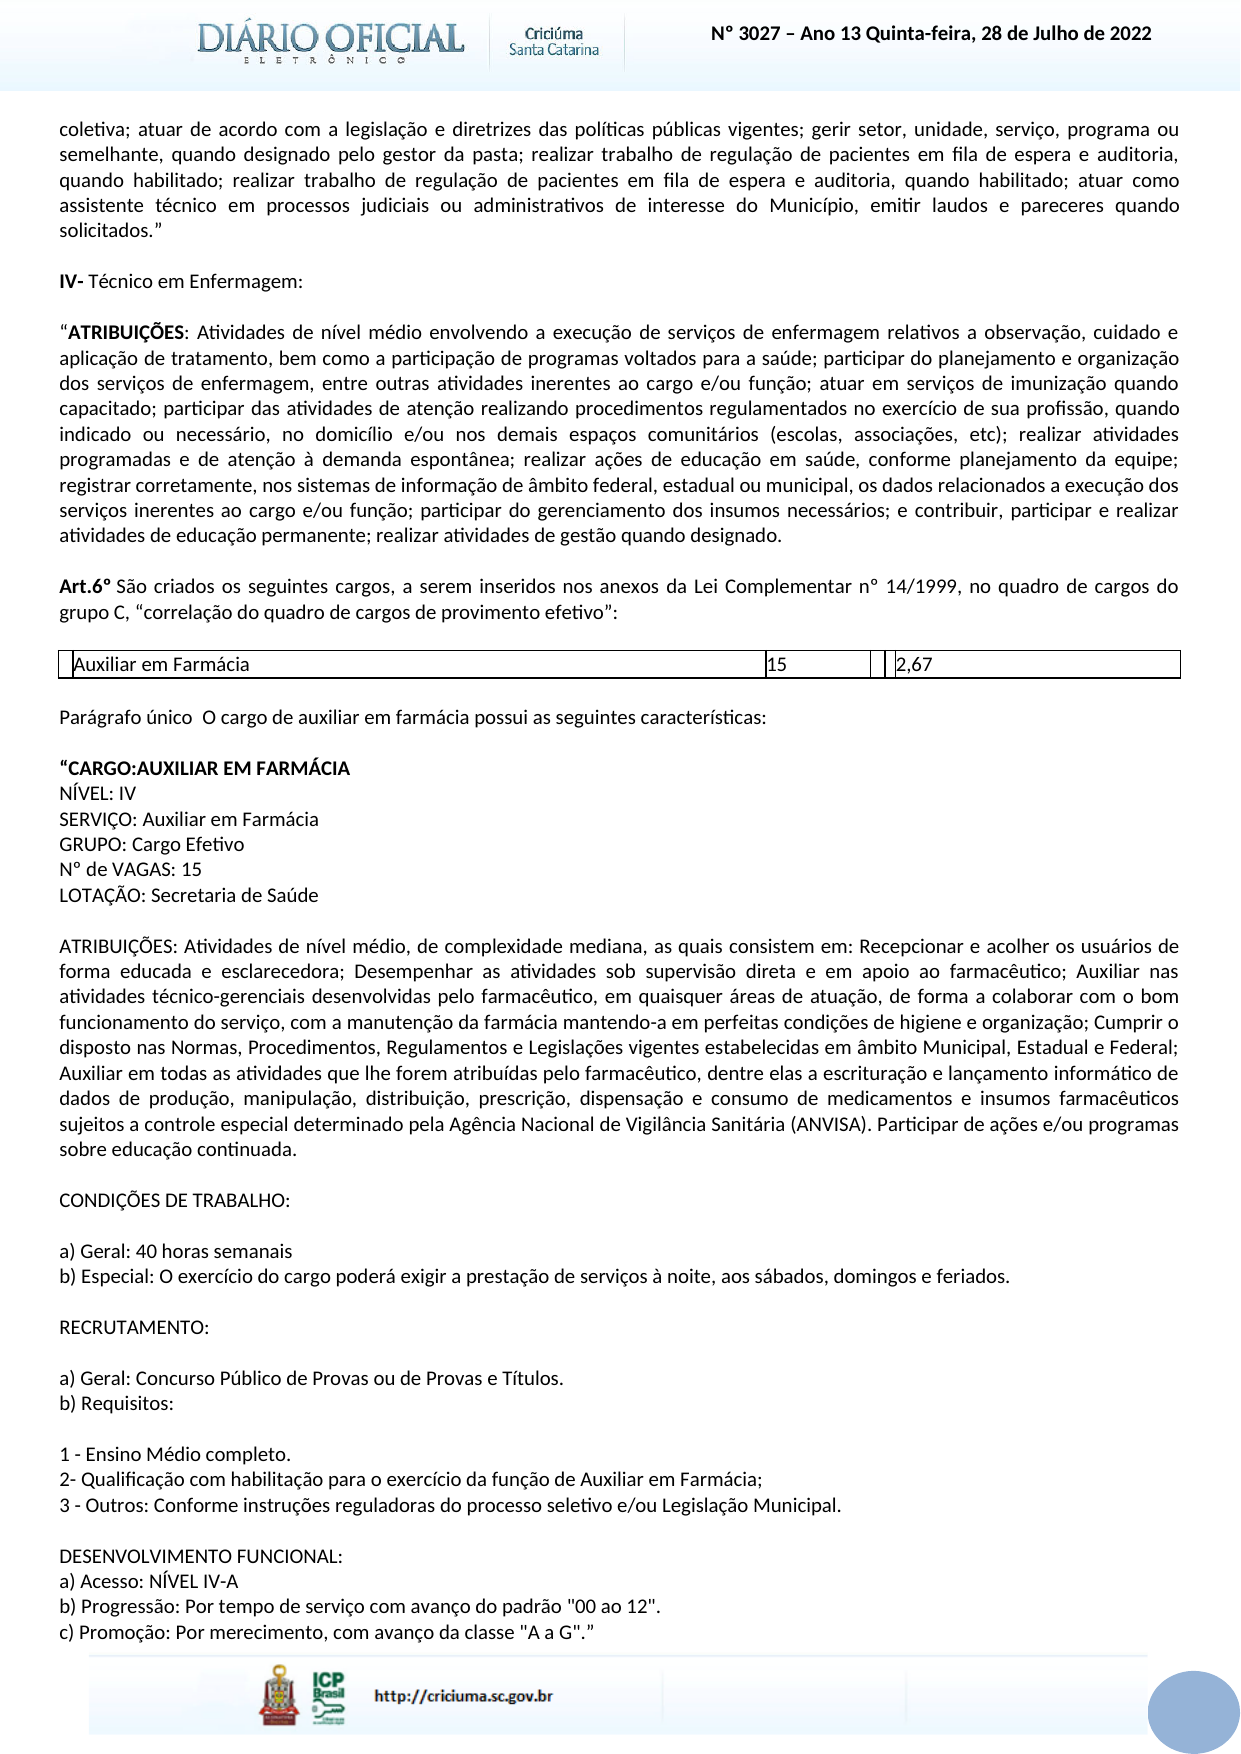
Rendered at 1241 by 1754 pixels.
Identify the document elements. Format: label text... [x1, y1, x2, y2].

text SERVIÇO: Auxiliar em Farmácia [59, 806, 1181, 831]
table_header 15 [767, 651, 870, 677]
text a) Geral: 40 horas semanais [59, 1238, 1181, 1263]
text Nº de VAGAS: 15 [59, 857, 1181, 882]
table_header [59, 651, 72, 677]
text coletiva; atuar de acordo com a legislação e diretrizes das políticas públicas vigentes; gerir setor, unidade, serviço, programa ou semelhante, quando designado pelo gestor da pasta; realizar trabalho de regulação de pacientes em fila de espera e auditoria, quando habilitado; realizar trabalho de regulação de pacientes em fila de espera e auditoria, quando habilitado; atuar como assistente técnico em processos judiciais ou administrativos de interesse do Município, emitir laudos e pareceres quando solicitados.” [59, 116, 1181, 243]
text 3 - Outros: Conforme instruções reguladoras do processo seletivo e/ou Legislação Municipal. [59, 1492, 1181, 1517]
text c) Promoção: Por merecimento, com avanço da classe "A a G".” [59, 1619, 1181, 1644]
text CONDIÇÕES DE TRABALHO: [59, 1187, 1181, 1212]
text ATRIBUIÇÕES: Atividades de nível médio, de complexidade mediana, as quais consistem em: Recepcionar e acolher os usuários de forma educada e esclarecedora; Desempenhar as atividades sob supervisão direta e em apoio ao farmacêutico; Auxiliar nas atividades técnico-gerenciais desenvolvidas pelo farmacêutico, em quaisquer áreas de atuação, de forma a colaborar com o bom funcionamento do serviço, com a manutenção da farmácia mantendo-a em perfeitas condições de higiene e organização; Cumprir o disposto nas Normas, Procedimentos, Regulamentos e Legislações vigentes estabelecidas em âmbito Municipal, Estadual e Federal; Auxiliar em todas as atividades que lhe forem atribuídas pelo farmacêutico, dentre elas a escrituração e lançamento informático de dados de produção, manipulação, distribuição, prescrição, dispensação e consumo de medicamentos e insumos farmacêuticos sujeitos a controle especial determinado pela Agência Nacional de Vigilância Sanitária (ANVISA). Participar de ações e/ou programas sobre educação continuada. [59, 907, 1181, 1162]
text NÍVEL: IV [59, 780, 1181, 806]
text IV- Técnico em Enfermagem: [59, 268, 1181, 294]
text “CARGO:AUXILIAR EM FARMÁCIA [59, 755, 1181, 780]
table_header [886, 651, 895, 677]
text DESENVOLVIMENTO FUNCIONAL: [59, 1543, 1181, 1568]
table_header Auxiliar em Farmácia [74, 651, 765, 677]
table_header [871, 651, 884, 677]
text Art.6º São criados os seguintes cargos, a serem inseridos nos anexos da Lei Complementar nº 14/1999, no quadro de cargos do grupo C, “correlação do quadro de cargos de provimento efetivo”: [59, 573, 1181, 624]
text GRUPO: Cargo Efetivo [59, 831, 1181, 857]
text b) Progressão: Por tempo de serviço com avanço do padrão "00 ao 12". [59, 1594, 1181, 1619]
text RECRUTAMENTO: [59, 1314, 1181, 1339]
table_header 2,67 [896, 651, 1180, 677]
text a) Geral: Concurso Público de Provas ou de Provas e Títulos. [59, 1365, 1181, 1390]
text b) Requisitos: [59, 1390, 1181, 1416]
text 2- Qualificação com habilitação para o exercício da função de Auxiliar em Farmácia; [59, 1467, 1181, 1492]
text LOTAÇÃO: Secretaria de Saúde [59, 882, 1181, 907]
text Parágrafo único O cargo de auxiliar em farmácia possui as seguintes características: [59, 704, 1181, 729]
text 1 - Ensino Médio completo. [59, 1441, 1181, 1467]
text b) Especial: O exercício do cargo poderá exigir a prestação de serviços à noite, aos sábados, domingos e feriados. [59, 1263, 1181, 1289]
text “ATRIBUIÇÕES: Atividades de nível médio envolvendo a execução de serviços de enfermagem relativos a observação, cuidado e aplicação de tratamento, bem como a participação de programas voltados para a saúde; participar do planejamento e organização dos serviços de enfermagem, entre outras atividades inerentes ao cargo e/ou função; atuar em serviços de imunização quando capacitado; participar das atividades de atenção realizando procedimentos regulamentados no exercício de sua profissão, quando indicado ou necessário, no domicílio e/ou nos demais espaços comunitários (escolas, associações, etc); realizar atividades programadas e de atenção à demanda espontânea; realizar ações de educação em saúde, conforme planejamento da equipe; registrar corretamente, nos sistemas de informação de âmbito federal, estadual ou municipal, os dados relacionados a execução dos serviços inerentes ao cargo e/ou função; participar do gerenciamento dos insumos necessários; e contribuir, participar e realizar atividades de educação permanente; realizar atividades de gestão quando designado. [59, 319, 1181, 548]
text a) Acesso: NÍVEL IV-A [59, 1568, 1181, 1594]
